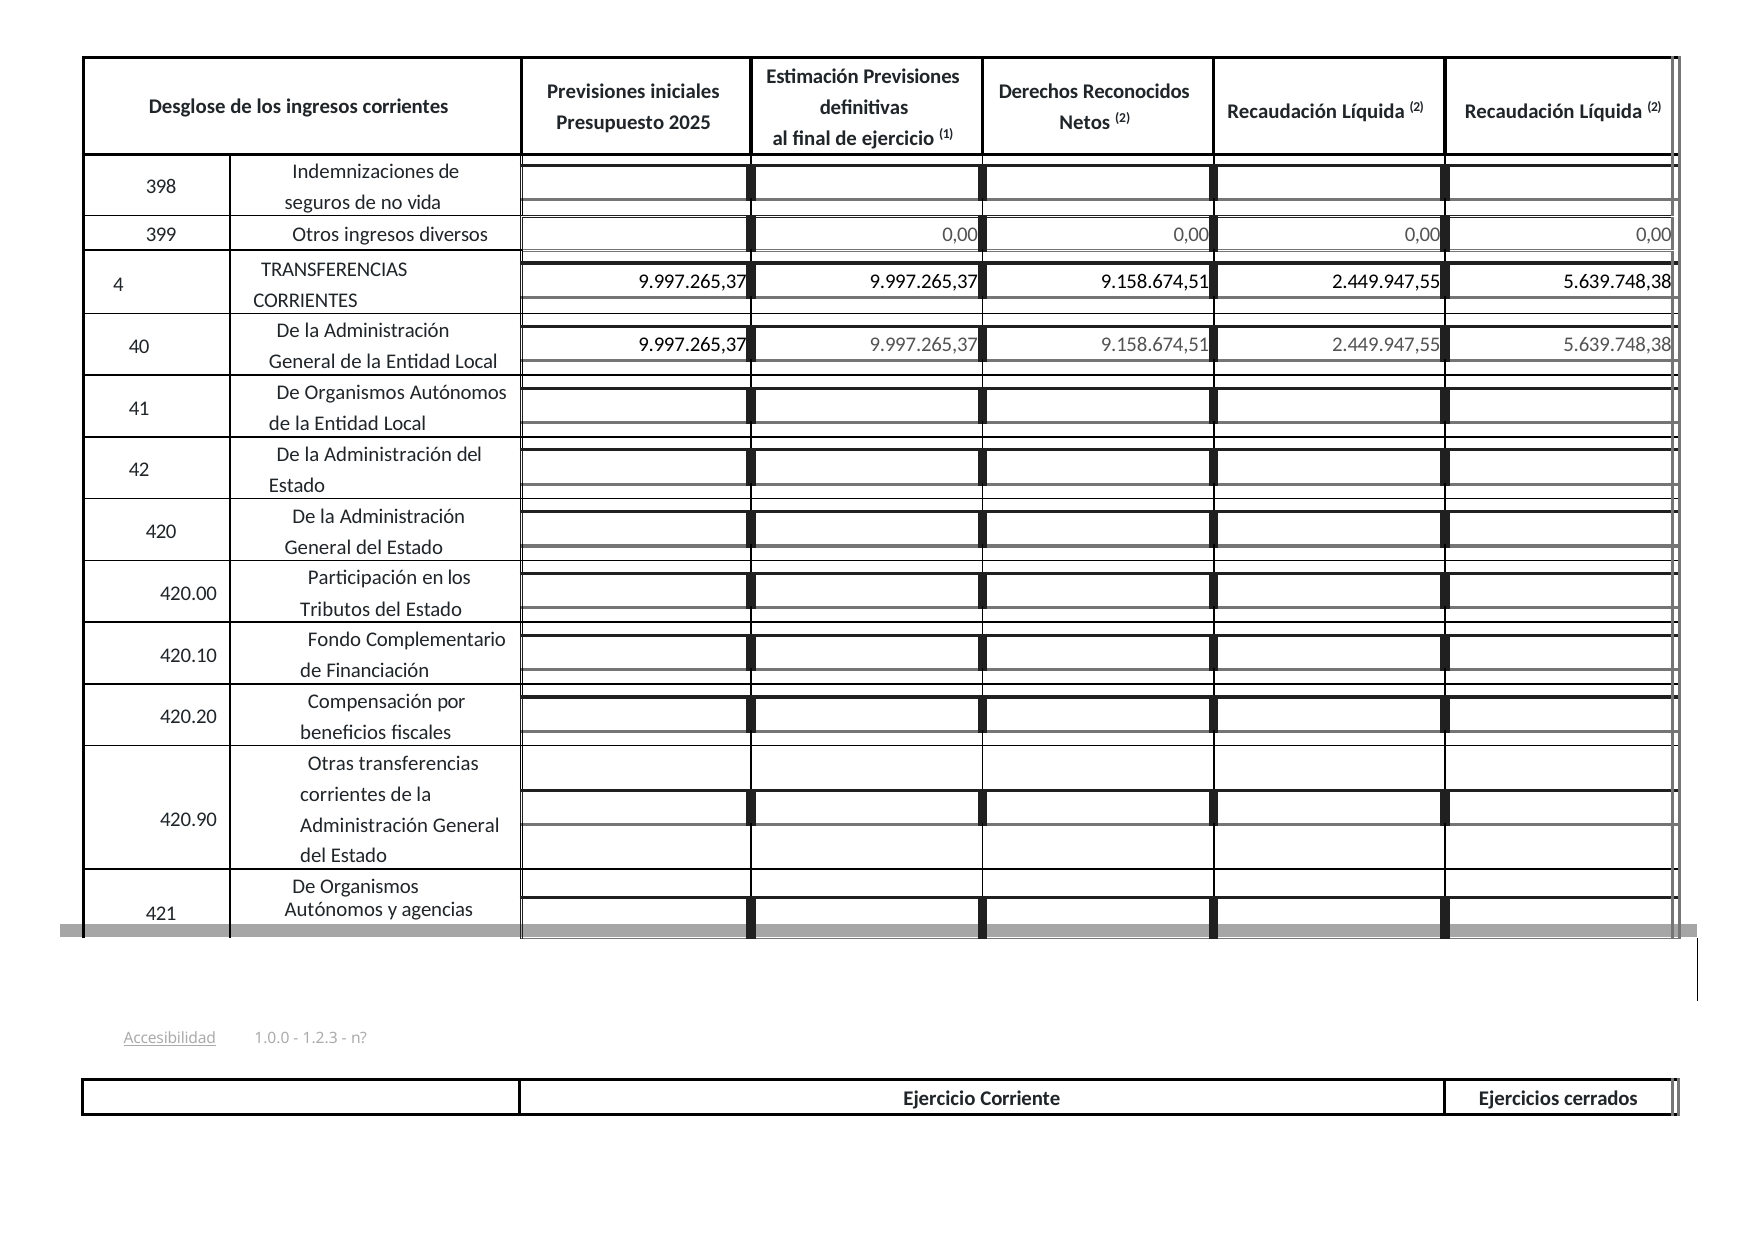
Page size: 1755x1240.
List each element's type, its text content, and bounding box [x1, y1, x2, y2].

table_cell [523, 390, 746, 421]
table_cell [1446, 685, 1671, 695]
table_cell [1218, 924, 1440, 937]
table_cell 2.449.947,55 [1218, 328, 1440, 359]
table_cell De Organismos Autónomos de la Entidad Local [231, 376, 520, 436]
table_cell [983, 438, 1213, 448]
table_cell [1218, 513, 1440, 544]
table_cell [1446, 499, 1671, 510]
table_cell [523, 499, 750, 510]
table_cell [1215, 499, 1444, 510]
table_cell [523, 201, 750, 215]
table_cell [983, 156, 1213, 164]
table_cell [1450, 792, 1671, 823]
table_cell [987, 575, 1209, 606]
table_cell 0,00 [987, 218, 1209, 249]
table_cell [523, 218, 746, 249]
table_cell [983, 314, 1213, 325]
table_cell [1446, 156, 1671, 164]
table_header [60, 56, 82, 924]
table_cell [523, 870, 750, 896]
table_cell [983, 548, 1213, 559]
table_cell [1214, 1001, 1445, 1045]
table_cell 40 [85, 314, 229, 374]
table_cell [752, 376, 982, 387]
table_cell [523, 167, 746, 198]
table_cell [523, 451, 746, 483]
table_cell [523, 685, 750, 695]
table_cell Participación en los Tributos del Estado [231, 561, 520, 621]
table_cell [1215, 746, 1444, 788]
table_cell [756, 167, 978, 198]
table_cell [523, 609, 750, 621]
table_cell [523, 899, 746, 924]
table_cell [1215, 870, 1444, 896]
table_cell [752, 424, 982, 436]
table_cell [752, 623, 982, 634]
table_cell Previsiones iniciales Presupuesto 2025 [523, 59, 749, 153]
table_cell Otros ingresos diversos [231, 216, 520, 249]
table_cell [60, 1001, 83, 1045]
table_cell [1215, 685, 1444, 695]
table_cell [752, 201, 982, 215]
table_cell 5.639.748,38 [1450, 328, 1671, 359]
table_cell [983, 561, 1213, 572]
table_cell 0,00 [1450, 218, 1671, 249]
table_cell [1446, 671, 1671, 683]
table_cell [1215, 548, 1444, 559]
table_cell 420.00 [85, 561, 229, 621]
table_cell [983, 685, 1213, 695]
table_cell Compensación por beneficios fiscales [231, 685, 520, 745]
table_cell [756, 637, 978, 668]
table_cell [1446, 746, 1671, 788]
table_cell 5.639.748,38 [1450, 265, 1671, 296]
table_cell 420.20 [85, 685, 229, 745]
table_cell [523, 486, 750, 498]
table_cell [1446, 424, 1671, 436]
table_cell 42 [85, 438, 229, 498]
table_cell [523, 156, 750, 164]
table_cell [987, 167, 1209, 198]
table_cell [1215, 314, 1444, 325]
table_cell [1215, 201, 1444, 215]
table_cell [523, 314, 750, 325]
table_cell [523, 575, 746, 606]
table_cell [752, 685, 982, 695]
table_cell [1450, 899, 1671, 924]
table_cell [756, 792, 978, 823]
table_cell [523, 924, 746, 937]
table_cell [523, 548, 750, 559]
table_cell [983, 299, 1213, 312]
table_cell [756, 390, 978, 421]
table_cell [1676, 1001, 1697, 1050]
table_cell [1215, 561, 1444, 572]
table_cell [523, 376, 750, 387]
table_cell [983, 746, 1213, 788]
table_cell 420.90 [85, 746, 229, 868]
table_cell [523, 826, 750, 868]
table_cell [751, 1001, 982, 1045]
table_header [1681, 56, 1697, 924]
table_cell [1215, 156, 1444, 164]
table_cell [1450, 167, 1671, 198]
table_cell [1446, 826, 1671, 868]
table_cell [756, 924, 978, 937]
table_cell [1446, 623, 1671, 634]
table_cell [987, 390, 1209, 421]
table_cell [752, 561, 982, 572]
table_cell 9.997.265,37 [523, 265, 746, 296]
table_cell [752, 746, 982, 788]
table_cell [1681, 924, 1697, 937]
table_cell [752, 299, 982, 312]
table_cell 0,00 [756, 218, 978, 249]
table_cell Derechos Reconocidos Netos (2) [984, 59, 1212, 153]
table_cell TRANSFERENCIAS CORRIENTES [231, 251, 520, 312]
table_cell [523, 671, 750, 683]
table_cell De la Administración del Estado [231, 438, 520, 498]
table_cell [752, 486, 982, 498]
table_cell [60, 924, 82, 937]
table_cell [1450, 451, 1671, 483]
table_cell [752, 314, 982, 325]
table_cell [983, 362, 1213, 374]
table_cell [231, 924, 520, 937]
table_cell [983, 671, 1213, 683]
table_cell [1450, 390, 1671, 421]
table_cell [1215, 623, 1444, 634]
table_cell [523, 561, 750, 572]
table_cell [1215, 252, 1444, 261]
table_cell Otras transferencias corrientes de la Administración General del Estado [231, 746, 520, 868]
table_cell [1215, 733, 1444, 745]
table_cell Estimación Previsiones definitivas al final de ejercicio (1) [753, 59, 981, 153]
table_cell [523, 362, 750, 374]
table_cell [987, 637, 1209, 668]
table_cell [1218, 792, 1440, 823]
table_cell [1446, 252, 1671, 261]
table_cell Accesibilidad [84, 1001, 230, 1045]
table_cell [756, 451, 978, 483]
table_cell [1450, 575, 1671, 606]
table_cell [1215, 609, 1444, 621]
table_cell 41 [85, 376, 229, 436]
table_cell 399 [85, 216, 229, 249]
table_cell [752, 548, 982, 559]
table_cell [1215, 671, 1444, 683]
table_cell [1450, 699, 1671, 730]
table_cell 9.997.265,37 [756, 265, 978, 296]
table_cell 0,00 [1218, 218, 1440, 249]
table_cell [523, 424, 750, 436]
table_cell 9.158.674,51 [987, 328, 1209, 359]
table_cell [987, 699, 1209, 730]
table_cell 398 [85, 156, 229, 215]
table_cell [987, 451, 1209, 483]
table_cell [1446, 299, 1671, 312]
table_cell [1446, 733, 1671, 745]
table_cell [1215, 438, 1444, 448]
table_cell [983, 486, 1213, 498]
table_cell [1215, 486, 1444, 498]
table_cell [1445, 1001, 1676, 1045]
table_cell [752, 438, 982, 448]
table_cell Recaudación Líquida (2) [1215, 59, 1443, 153]
table_cell [756, 899, 978, 924]
table_cell [523, 699, 746, 730]
table_cell [1218, 451, 1440, 483]
table_cell [60, 938, 1697, 1001]
table_cell [523, 438, 750, 448]
table_cell [983, 376, 1213, 387]
table_cell De la Administración General del Estado [231, 499, 520, 559]
table_cell [523, 299, 750, 312]
table_cell [752, 826, 982, 868]
table_cell [752, 362, 982, 374]
table_cell [1446, 362, 1671, 374]
table_cell [987, 924, 1209, 937]
table_cell [1215, 826, 1444, 868]
table_cell [1450, 513, 1671, 544]
table_cell [1218, 167, 1440, 198]
table_cell [1446, 548, 1671, 559]
table_cell [752, 499, 982, 510]
table_cell [983, 733, 1213, 745]
table_cell [752, 870, 982, 896]
table_cell [85, 924, 229, 937]
table_cell [983, 870, 1213, 896]
table_cell De Organismos Autónomos y agencias [231, 870, 520, 924]
table_cell [1218, 390, 1440, 421]
table_cell [756, 575, 978, 606]
table_cell [1446, 201, 1671, 215]
table_cell [1450, 637, 1671, 668]
table_cell [982, 1001, 1214, 1045]
table_cell [523, 623, 750, 634]
table_cell [1218, 637, 1440, 668]
table_cell 9.997.265,37 [523, 328, 746, 359]
table_cell [523, 252, 750, 261]
table_cell [1215, 376, 1444, 387]
table_cell 4 [85, 251, 229, 312]
table_cell [756, 699, 978, 730]
table_cell [752, 733, 982, 745]
table_cell [983, 826, 1213, 868]
table_cell [1446, 438, 1671, 448]
table_cell [752, 671, 982, 683]
table_cell [1446, 376, 1671, 387]
table_cell [752, 156, 982, 164]
table_cell [983, 499, 1213, 510]
table_cell [1218, 899, 1440, 924]
table_cell [1446, 561, 1671, 572]
table_cell [752, 252, 982, 261]
table_cell [1446, 870, 1671, 896]
table_cell 9.158.674,51 [987, 265, 1209, 296]
table_cell [523, 513, 746, 544]
table_cell 420 [85, 499, 229, 559]
table_cell 421 [85, 870, 229, 924]
table_cell [987, 899, 1209, 924]
table_cell 1.0.0 - 1.2.3 - n? [230, 1001, 521, 1045]
table_cell [523, 792, 746, 823]
table_cell [523, 746, 750, 788]
table_cell [987, 792, 1209, 823]
table_cell [1446, 314, 1671, 325]
table_cell Indemnizaciones de seguros de no vida [231, 156, 520, 215]
table_cell [1218, 575, 1440, 606]
table_cell [1215, 424, 1444, 436]
table_cell [523, 637, 746, 668]
table_cell 2.449.947,55 [1218, 265, 1440, 296]
table_cell [1215, 362, 1444, 374]
table_cell [983, 609, 1213, 621]
table_cell [1446, 609, 1671, 621]
table_cell [983, 424, 1213, 436]
table_cell [983, 201, 1213, 215]
table_cell Recaudación Líquida (2) [1447, 59, 1671, 153]
table_cell 9.997.265,37 [756, 328, 978, 359]
table_cell [983, 623, 1213, 634]
table_cell De la Administración General de la Entidad Local [231, 314, 520, 374]
table_cell [1215, 299, 1444, 312]
table_cell Fondo Complementario de Financiación [231, 623, 520, 683]
table_cell [756, 513, 978, 544]
table_cell [1446, 486, 1671, 498]
table_cell [1450, 924, 1671, 937]
table_cell [983, 252, 1213, 261]
table_cell 420.10 [85, 623, 229, 683]
table_cell [752, 609, 982, 621]
table_cell [521, 1001, 751, 1045]
table_cell [1218, 699, 1440, 730]
table_header Desglose de los ingresos corrientes [85, 59, 520, 153]
table_cell [987, 513, 1209, 544]
table_cell [523, 733, 750, 745]
